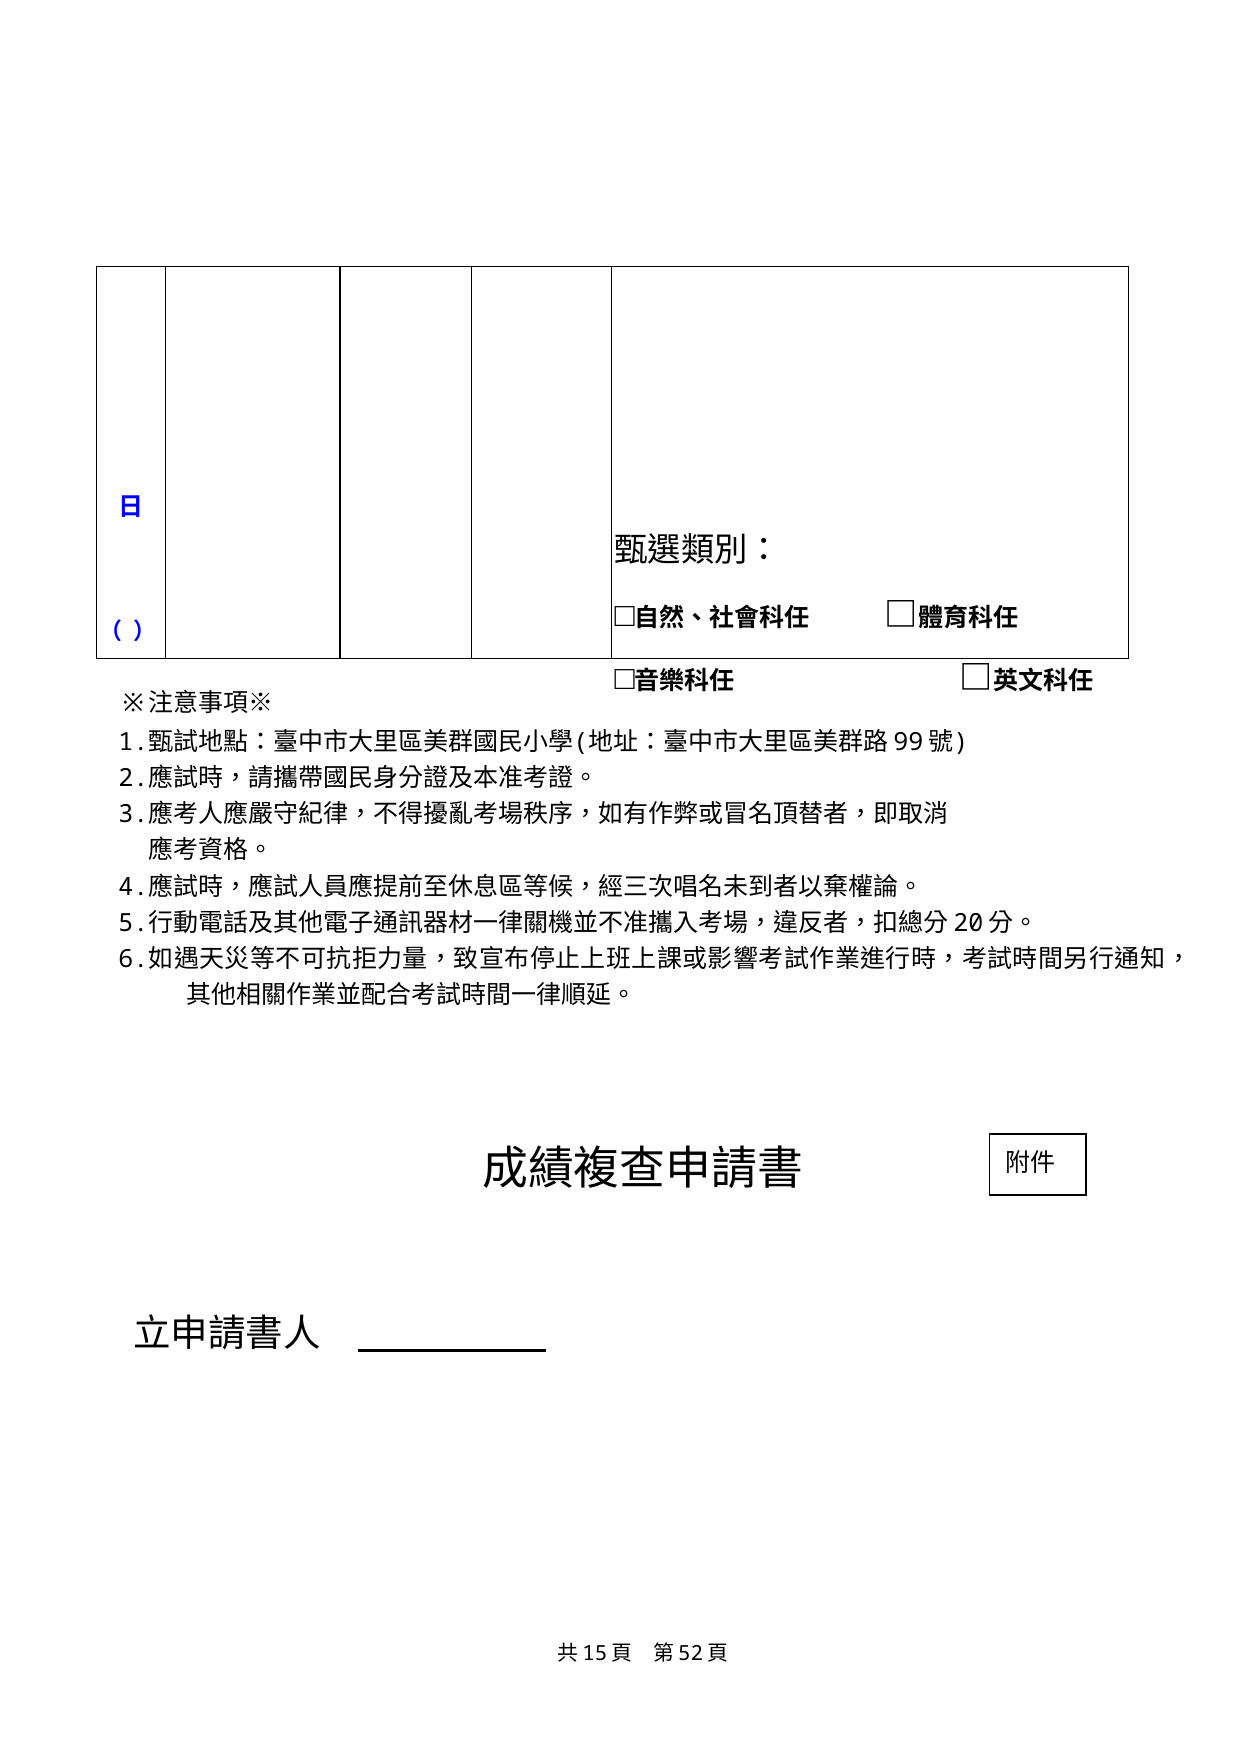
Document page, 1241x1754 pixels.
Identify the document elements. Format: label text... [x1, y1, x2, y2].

text 成績複查申請書 [118, 1131, 1167, 1197]
text 2.應試時，請攜帶國民身分證及本准考證。 [118, 757, 1167, 793]
table_cell [472, 267, 611, 657]
text 應考資格。 [118, 830, 1167, 866]
table_cell 日 （ ） [97, 267, 165, 657]
text 立申請書人 [133, 1288, 1167, 1351]
text 5.行動電話及其他電子通訊器材一律關機並不准攜入考場，違反者，扣總分20分。 [118, 902, 1167, 938]
text 6.如遇天災等不可抗拒力量，致宣布停止上班上課或影響考試作業進行時，考試時間另行通知，其他相關作業並配合考試時間一律順延。 [118, 938, 1167, 1011]
table_cell [341, 267, 471, 657]
table_header 臺中市大里區美群國民小學 115學年度第三次代理(代課)教師 ─鐘點教師甄選 准 考 證 准考證號碼： 姓 名： 甄選類別： □自然、社會科任 □體育科任 □音樂科任 □英文科任 次別：□第1次招考 □第2次招考 □第3次招考 □第4次招考 □第5次招考 [612, 267, 1128, 657]
text 1.甄試地點：臺中市大里區美群國民小學(地址：臺中市大里區美群路99號) [118, 721, 1167, 757]
text 附件7 [1005, 1142, 1070, 1186]
table_cell [166, 267, 339, 657]
text 4.應試時，應試人員應提前至休息區等候，經三次唱名未到者以棄權論。 [118, 866, 1167, 902]
text 3.應考人應嚴守紀律，不得擾亂考場秩序，如有作弊或冒名頂替者，即取消 [118, 793, 1167, 830]
text ※注意事項※ [118, 658, 1167, 721]
